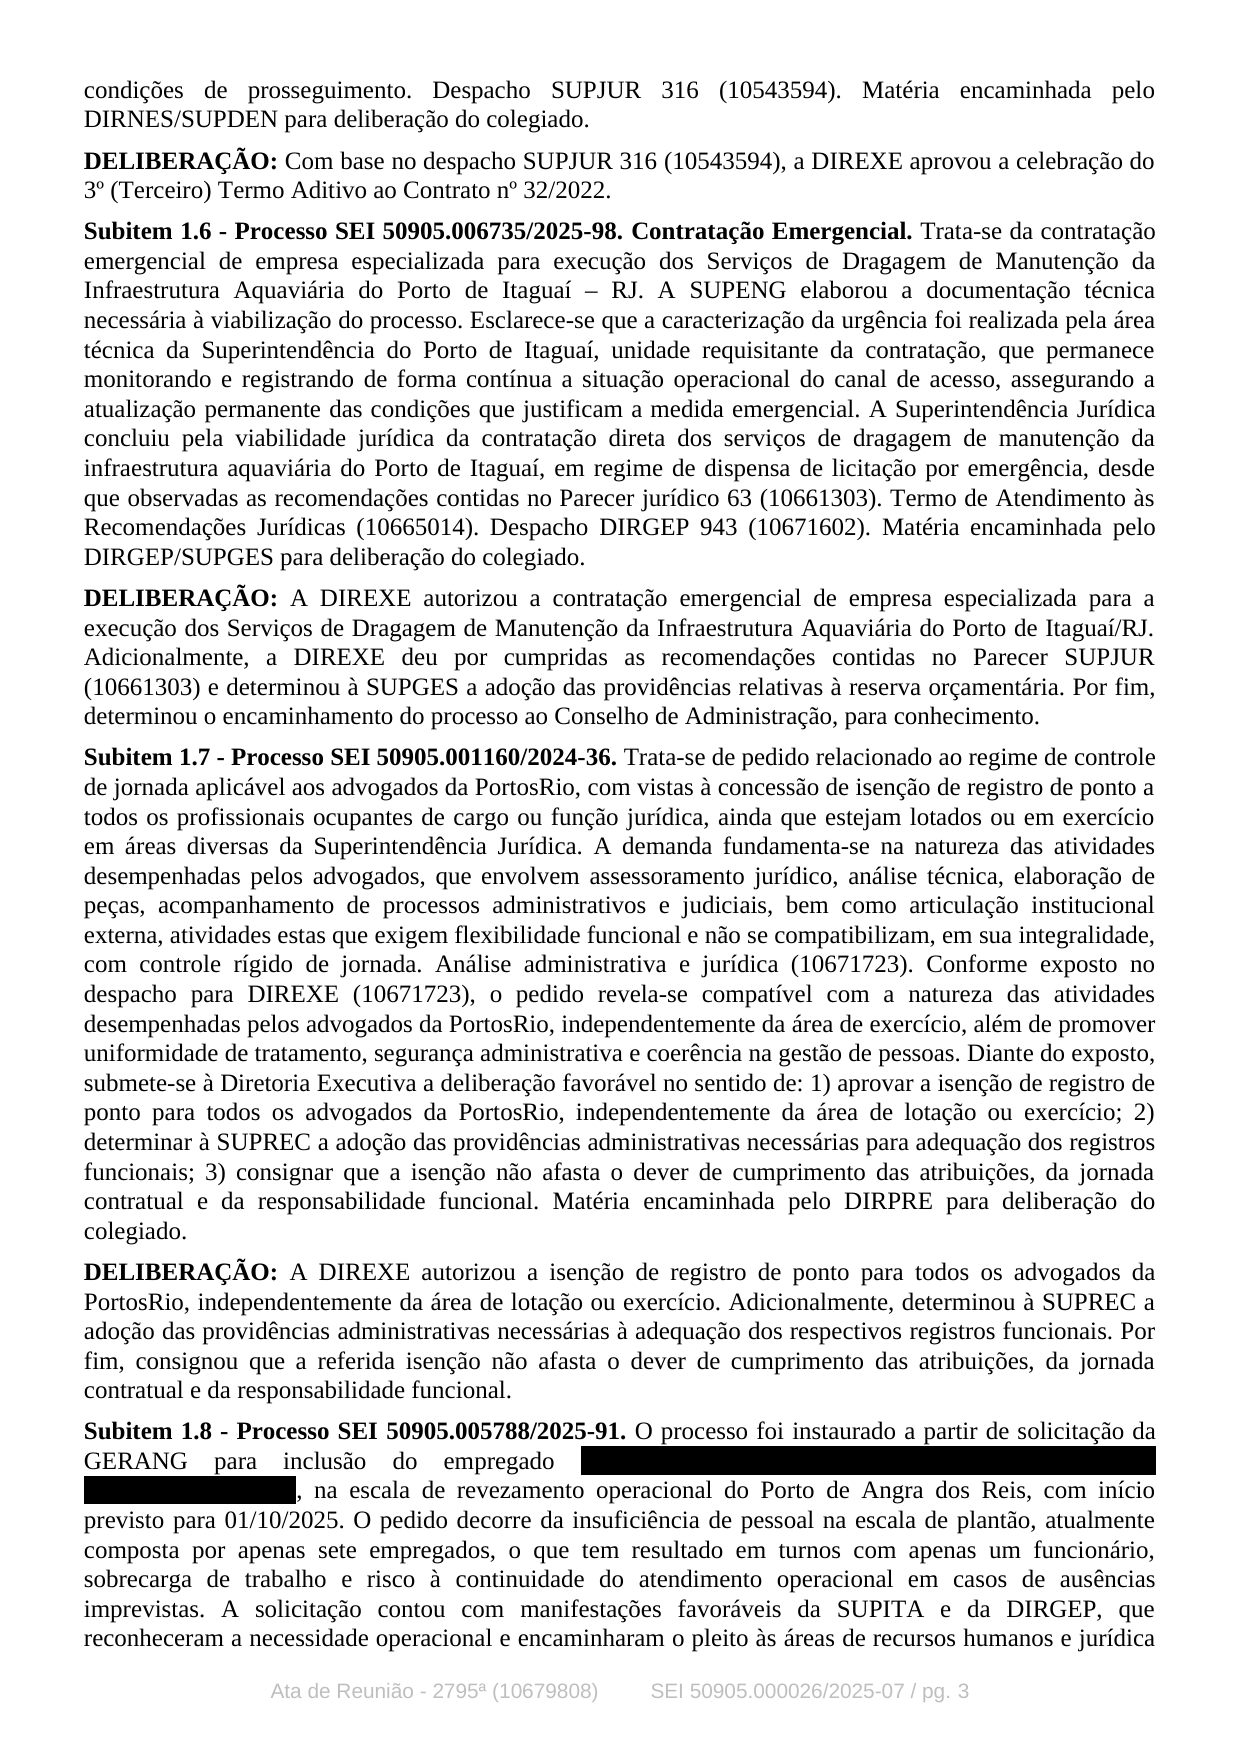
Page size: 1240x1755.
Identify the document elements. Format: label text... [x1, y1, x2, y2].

text DELIBERAÇÃO: A DIREXE autorizou a isenção de registro de ponto para todos os advogados da PortosRio, independentemente da área de lotação ou exercício. Adicionalmente, determinou à SUPREC a adoção das providências administrativas necessárias à adequação dos respectivos registros funcionais. Por fim, consignou que a referida isenção não afasta o dever de cumprimento das atribuições, da jornada contratual e da responsabilidade funcional. [84, 1257, 1156, 1404]
text Subitem 1.7 - Processo SEI 50905.001160/2024-36. Trata-se de pedido relacionado ao regime de controle de jornada aplicável aos advogados da PortosRio, com vistas à concessão de isenção de registro de ponto a todos os profissionais ocupantes de cargo ou função jurídica, ainda que estejam lotados ou em exercício em áreas diversas da Superintendência Jurídica. A demanda fundamenta-se na natureza das atividades desempenhadas pelos advogados, que envolvem assessoramento jurídico, análise técnica, elaboração de peças, acompanhamento de processos administrativos e judiciais, bem como articulação institucional externa, atividades estas que exigem flexibilidade funcional e não se compatibilizam, em sua integralidade, com controle rígido de jornada. Análise administrativa e jurídica (10671723). Conforme exposto no despacho para DIREXE (10671723), o pedido revela-se compatível com a natureza das atividades desempenhadas pelos advogados da PortosRio, independentemente da área de exercício, além de promover uniformidade de tratamento, segurança administrativa e coerência na gestão de pessoas. Diante do exposto, submete-se à Diretoria Executiva a deliberação favorável no sentido de: 1) aprovar a isenção de registro de ponto para todos os advogados da PortosRio, independentemente da área de lotação ou exercício; 2) determinar à SUPREC a adoção das providências administrativas necessárias para adequação dos registros funcionais; 3) consignar que a isenção não afasta o dever de cumprimento das atribuições, da jornada contratual e da responsabilidade funcional. Matéria encaminhada pelo DIRPRE para deliberação do colegiado. [84, 742, 1156, 1244]
text DELIBERAÇÃO: Com base no despacho SUPJUR 316 (10543594), a DIREXE aprovou a celebração do 3º (Terceiro) Termo Aditivo ao Contrato nº 32/2022. [84, 146, 1156, 204]
text Subitem 1.6 - Processo SEI 50905.006735/2025-98. Contratação Emergencial. Trata-se da contratação emergencial de empresa especializada para execução dos Serviços de Dragagem de Manutenção da Infraestrutura Aquaviária do Porto de Itaguaí – RJ. A SUPENG elaborou a documentação técnica necessária à viabilização do processo. Esclarece-se que a caracterização da urgência foi realizada pela área técnica da Superintendência do Porto de Itaguaí, unidade requisitante da contratação, que permanece monitorando e registrando de forma contínua a situação operacional do canal de acesso, assegurando a atualização permanente das condições que justificam a medida emergencial. A Superintendência Jurídica concluiu pela viabilidade jurídica da contratação direta dos serviços de dragagem de manutenção da infraestrutura aquaviária do Porto de Itaguaí, em regime de dispensa de licitação por emergência, desde que observadas as recomendações contidas no Parecer jurídico 63 (10661303). Termo de Atendimento às Recomendações Jurídicas (10665014). Despacho DIRGEP 943 (10671602). Matéria encaminhada pelo DIRGEP/SUPGES para deliberação do colegiado. [84, 216, 1156, 571]
text condições de prosseguimento. Despacho SUPJUR 316 (10543594). Matéria encaminhada pelo DIRNES/SUPDEN para deliberação do colegiado. [84, 75, 1156, 133]
text DELIBERAÇÃO: A DIREXE autorizou a contratação emergencial de empresa especializada para a execução dos Serviços de Dragagem de Manutenção da Infraestrutura Aquaviária do Porto de Itaguaí/RJ. Adicionalmente, a DIREXE deu por cumpridas as recomendações contidas no Parecer SUPJUR (10661303) e determinou à SUPGES a adoção das providências relativas à reserva orçamentária. Por fim, determinou o encaminhamento do processo ao Conselho de Administração, para conhecimento. [84, 583, 1156, 730]
text Subitem 1.8 - Processo SEI 50905.005788/2025-91. O processo foi instaurado a partir de solicitação da GERANG para inclusão do empregado xxxxxxxxxxxxxxxxxxxxxxxxxxxxxxxxxxxxxxxxxxxxxx xxxxxxxxxxxxxxxxx, na escala de revezamento operacional do Porto de Angra dos Reis, com início previsto para 01/10/2025. O pedido decorre da insuficiência de pessoal na escala de plantão, atualmente composta por apenas sete empregados, o que tem resultado em turnos com apenas um funcionário, sobrecarga de trabalho e risco à continuidade do atendimento operacional em casos de ausências imprevistas. A solicitação contou com manifestações favoráveis da SUPITA e da DIRGEP, que reconheceram a necessidade operacional e encaminharam o pleito às áreas de recursos humanos e jurídica [84, 1416, 1156, 1652]
